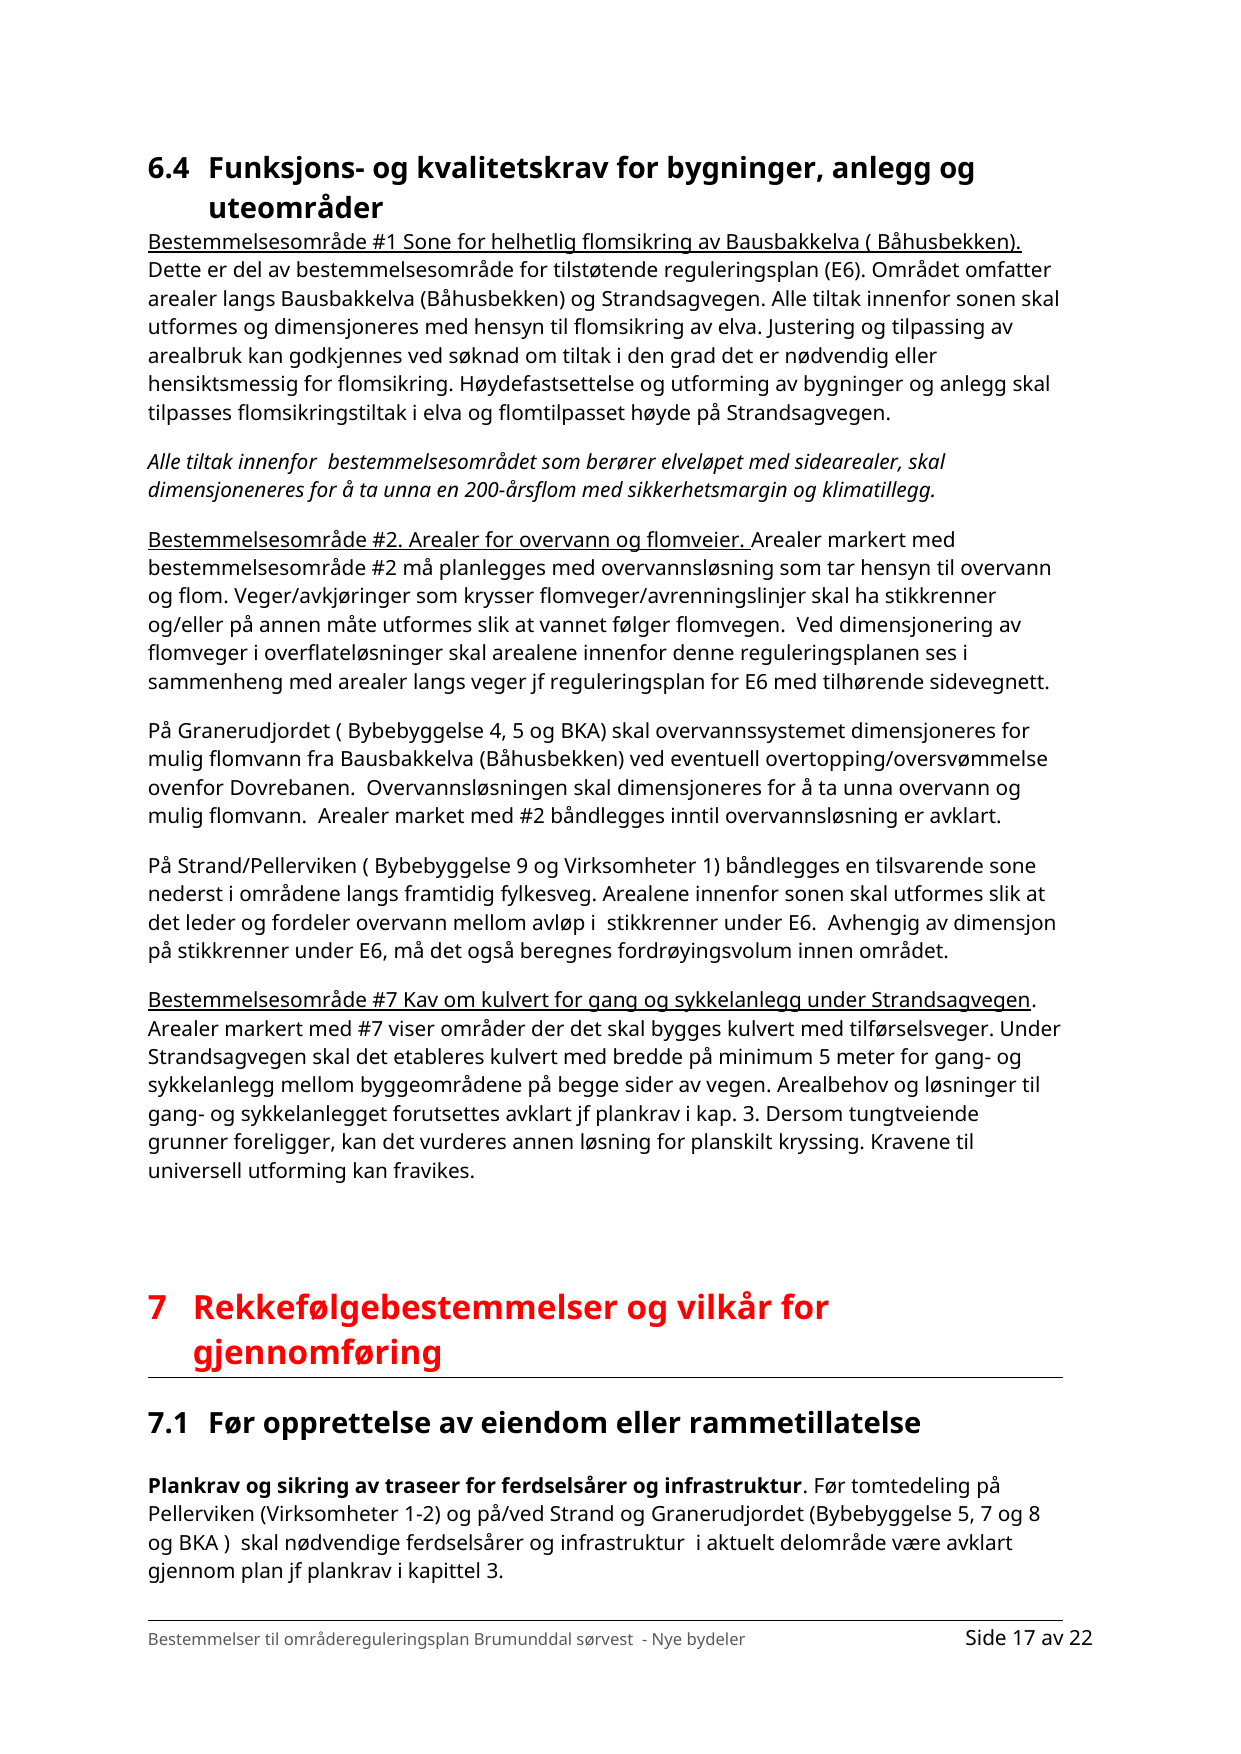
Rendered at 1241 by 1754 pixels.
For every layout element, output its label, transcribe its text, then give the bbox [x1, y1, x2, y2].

text Bestemmelsesområde #7 Kav om kulvert for gang og sykkelanlegg under Strandsagvegen. Arealer markert med #7 viser områder der det skal bygges kulvert med tilførselsveger. Under Strandsagvegen skal det etableres kulvert med bredde på minimum 5 meter for gang- og sykkelanlegg mellom byggeområdene på begge sider av vegen. Arealbehov og løsninger til gang- og sykkelanlegget forutsettes avklart jf plankrav i kap. 3. Dersom tungtveiende grunner foreligger, kan det vurderes annen løsning for planskilt kryssing. Kravene til universell utforming kan fravikes. [148, 985, 1063, 1184]
subtitle Rekkefølgebestemmelser og vilkår for gjennomføring [148, 1284, 1063, 1377]
text På Strand/Pellerviken ( Bybebyggelse 9 og Virksomheter 1) båndlegges en tilsvarende sone nederst i områdene langs framtidig fylkesveg. Arealene innenfor sonen skal utformes slik at det leder og fordeler overvann mellom avløp i stikkrenner under E6. Avhengig av dimensjon på stikkrenner under E6, må det også beregnes fordrøyingsvolum innen området. [148, 851, 1063, 964]
text Alle tiltak innenfor bestemmelsesområdet som berører elveløpet med sidearealer, skal dimensjoneneres for å ta unna en 200-årsflom med sikkerhetsmargin og klimatillegg. [148, 447, 1063, 504]
text Bestemmelsesområde #2. Arealer for overvann og flomveier. Arealer markert med bestemmelsesområde #2 må planlegges med overvannsløsning som tar hensyn til overvann og flom. Veger/avkjøringer som krysser flomveger/avrenningslinjer skal ha stikkrenner og/eller på annen måte utformes slik at vannet følger flomvegen. Ved dimensjonering av flomveger i overflateløsninger skal arealene innenfor denne reguleringsplanen ses i sammenheng med arealer langs veger jf reguleringsplan for E6 med tilhørende sidevegnett. [148, 525, 1063, 695]
text Bestemmelsesområde #1 Sone for helhetlig flomsikring av Bausbakkelva ( Båhusbekken). Dette er del av bestemmelsesområde for tilstøtende reguleringsplan (E6). Området omfatter arealer langs Bausbakkelva (Båhusbekken) og Strandsagvegen. Alle tiltak innenfor sonen skal utformes og dimensjoneres med hensyn til flomsikring av elva. Justering og tilpassing av arealbruk kan godkjennes ved søknad om tiltak i den grad det er nødvendig eller hensiktsmessig for flomsikring. Høydefastsettelse og utforming av bygninger og anlegg skal tilpasses flomsikringstiltak i elva og flomtilpasset høyde på Strandsagvegen. [148, 227, 1063, 426]
text På Granerudjordet ( Bybebyggelse 4, 5 og BKA) skal overvannssystemet dimensjoneres for mulig flomvann fra Bausbakkelva (Båhusbekken) ved eventuell overtopping/oversvømmelse ovenfor Dovrebanen. Overvannsløsningen skal dimensjoneres for å ta unna overvann og mulig flomvann. Arealer market med #2 båndlegges inntil overvannsløsning er avklart. [148, 716, 1063, 830]
subtitle Før opprettelse av eiendom eller rammetillatelse [148, 1403, 1063, 1442]
subtitle Funksjons- og kvalitetskrav for bygninger, anlegg og uteområder [148, 148, 1063, 227]
text Plankrav og sikring av traseer for ferdselsårer og infrastruktur. Før tomtedeling på Pellerviken (Virksomheter 1-2) og på/ved Strand og Granerudjordet (Bybebyggelse 5, 7 og 8 og BKA ) skal nødvendige ferdselsårer og infrastruktur i aktuelt delområde være avklart gjennom plan jf plankrav i kapittel 3. [148, 1442, 1063, 1584]
